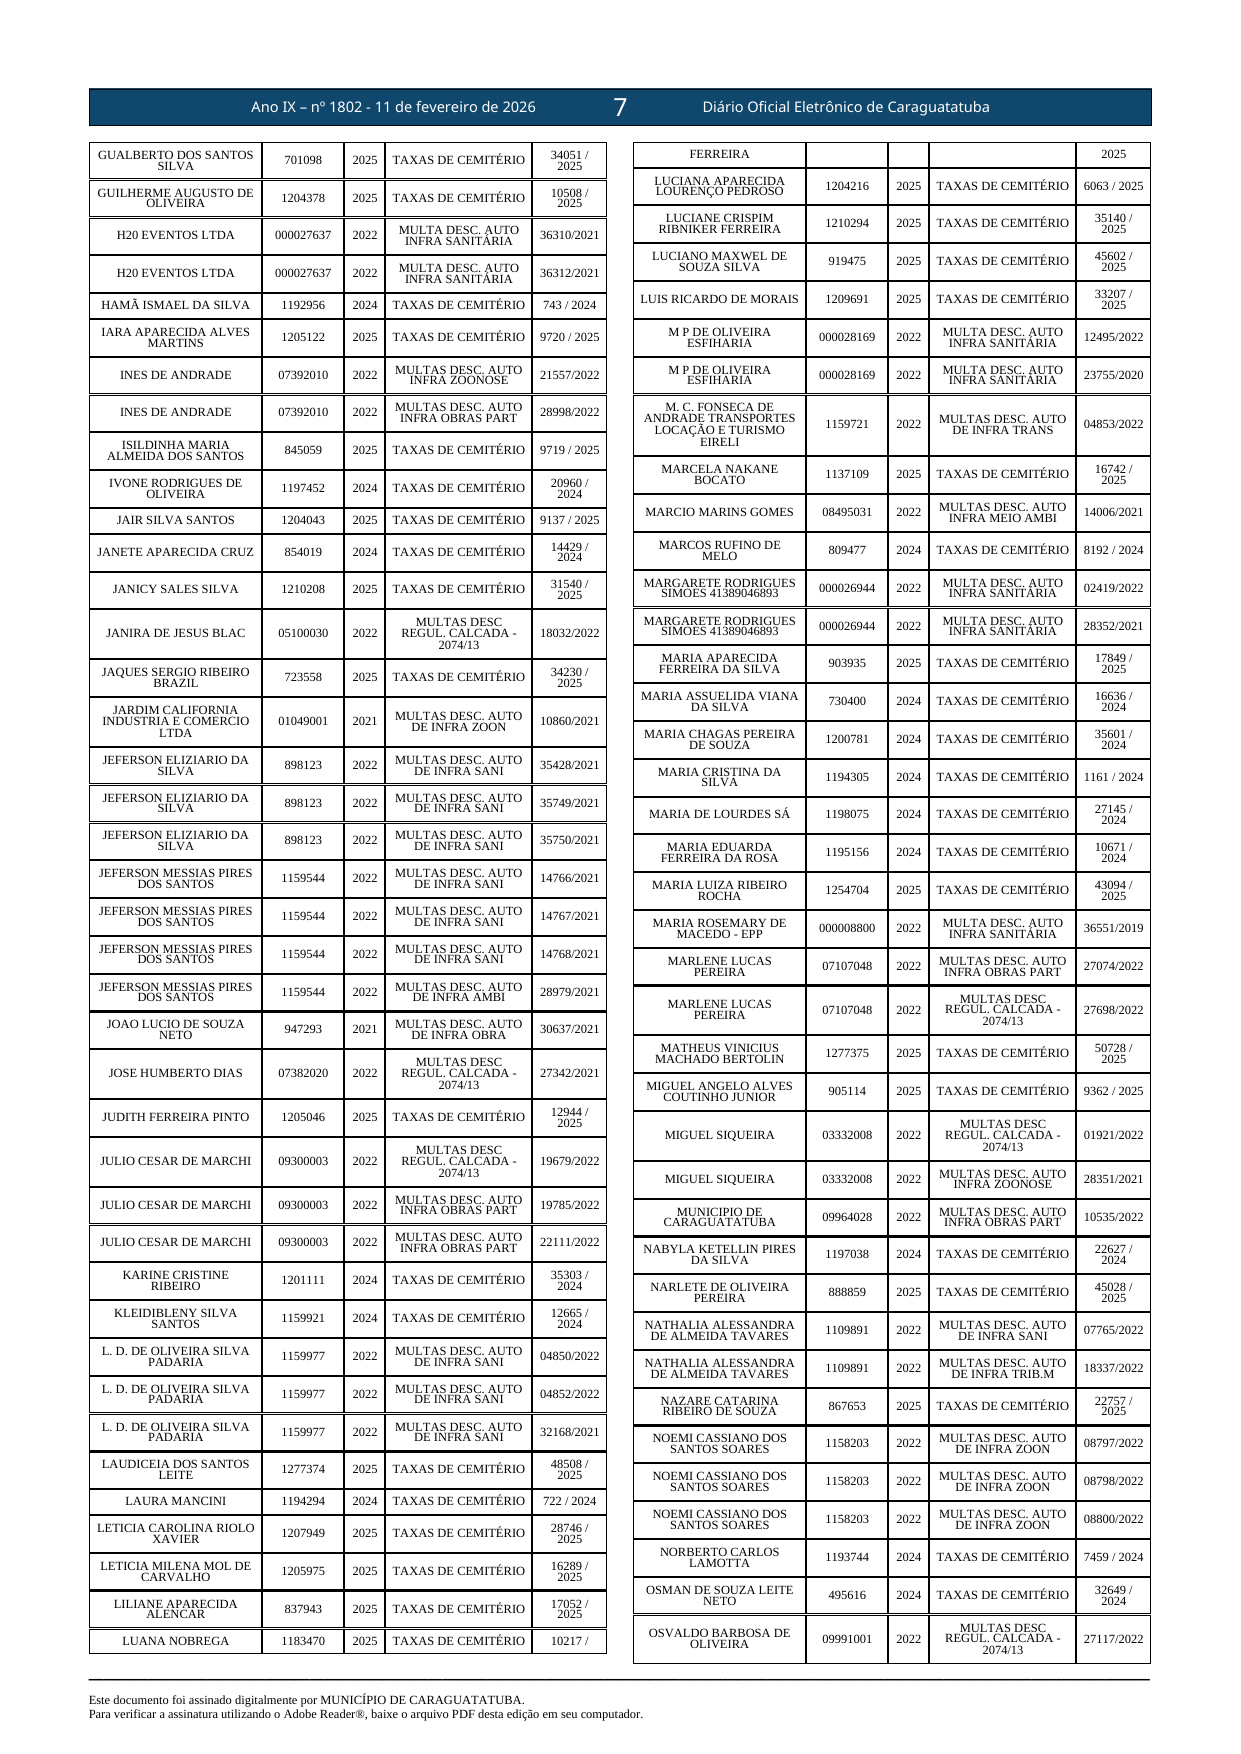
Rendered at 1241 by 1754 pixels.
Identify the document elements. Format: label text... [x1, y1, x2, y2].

table_cell 2025 [889, 169, 928, 204]
table_cell 36312/2021 [533, 256, 606, 292]
table_cell MULTAS DESC. AUTO INFRA MEIO AMBI [930, 495, 1075, 531]
table_cell TAXAS DE CEMITÉRIO [930, 835, 1075, 871]
table_cell JEFERSON MESSIAS PIRES DOS SANTOS [90, 861, 261, 897]
table_cell 2025 [345, 660, 384, 696]
table_cell 12665 / 2024 [533, 1301, 606, 1337]
table_cell MULTAS DESC. AUTO DE INFRA ZOON [930, 1464, 1075, 1500]
table_cell OSVALDO BARBOSA DE OLIVEIRA [634, 1616, 805, 1663]
table_cell JAQUES SERGIO RIBEIRO BRAZIL [90, 660, 261, 696]
table_cell MULTAS DESC REGUL. CALCADA -2074/13 [930, 987, 1075, 1034]
table_cell 20960 / 2024 [533, 471, 606, 507]
table_cell MIGUEL SIQUEIRA [634, 1112, 805, 1160]
table_cell MULTAS DESC. AUTO DE INFRA SANI [386, 937, 531, 973]
table_cell JEFERSON ELIZIARIO DA SILVA [90, 786, 261, 821]
table_cell MULTAS DESC. AUTO DE INFRA TRIB.M [930, 1351, 1075, 1387]
table_cell MULTAS DESC. AUTO DE INFRA OBRA [386, 1013, 531, 1048]
table_cell 730400 [807, 684, 887, 720]
table_cell 45028 / 2025 [1077, 1275, 1150, 1311]
table_cell 1277374 [263, 1453, 343, 1488]
table_cell JEFERSON MESSIAS PIRES DOS SANTOS [90, 937, 261, 973]
table_cell MULTAS DESC. AUTO DE INFRA ZOON [930, 1502, 1075, 1538]
table_cell JULIO CESAR DE MARCHI [90, 1226, 261, 1261]
table_cell 1210208 [263, 573, 343, 608]
table_cell 1195156 [807, 835, 887, 871]
table_cell 000026944 [807, 609, 887, 644]
table_cell 22627 / 2024 [1077, 1238, 1150, 1273]
table_cell INES DE ANDRADE [90, 396, 261, 431]
table_cell MULTA DESC. AUTO INFRA SANITÁRIA [930, 320, 1075, 356]
table_cell 09991001 [807, 1616, 887, 1663]
table_cell 2025 [889, 873, 928, 909]
table_cell 2025 [345, 1100, 384, 1136]
table_cell 1158203 [807, 1427, 887, 1462]
table_cell 2024 [889, 1238, 928, 1273]
table_cell 1158203 [807, 1464, 887, 1500]
table_cell TAXAS DE CEMITÉRIO [386, 1630, 531, 1653]
table_cell LUIS RICARDO DE MORAIS [634, 282, 805, 318]
table_cell 2022 [345, 937, 384, 973]
table_cell JEFERSON MESSIAS PIRES DOS SANTOS [90, 899, 261, 935]
table_cell 2025 [345, 181, 384, 216]
table_cell MULTAS DESC. AUTO INFRA OBRAS PART [930, 949, 1075, 984]
table_cell 1159977 [263, 1339, 343, 1375]
table_cell 48508 / 2025 [533, 1453, 606, 1488]
table_cell 1159544 [263, 975, 343, 1010]
table_cell MULTAS DESC. AUTO DE INFRA SANI [930, 1313, 1075, 1349]
table_cell MULTAS DESC REGUL. CALCADA -2074/13 [386, 1050, 531, 1098]
table_cell JEFERSON MESSIAS PIRES DOS SANTOS [90, 975, 261, 1010]
table_cell TAXAS DE CEMITÉRIO [386, 181, 531, 216]
table_cell 2024 [345, 1301, 384, 1337]
table_cell 2022 [345, 358, 384, 393]
table_cell 2022 [889, 320, 928, 356]
table_cell 9719 / 2025 [533, 433, 606, 469]
table_cell 000028169 [807, 320, 887, 356]
table_cell 898123 [263, 786, 343, 821]
table_cell 2022 [345, 610, 384, 658]
table_cell 2022 [345, 899, 384, 935]
table_cell LUCIANO MAXWEL DE SOUZA SILVA [634, 244, 805, 280]
table_cell 1205046 [263, 1100, 343, 1136]
table_cell 12944 / 2025 [533, 1100, 606, 1136]
table_cell MULTAS DESC REGUL. CALCADA -2074/13 [386, 1138, 531, 1186]
table_cell MULTAS DESC REGUL. CALCADA -2074/13 [386, 610, 531, 658]
table_cell MULTAS DESC REGUL. CALCADA -2074/13 [930, 1616, 1075, 1663]
table_cell 01921/2022 [1077, 1112, 1150, 1160]
table_cell 1193744 [807, 1540, 887, 1576]
table_cell 8192 / 2024 [1077, 533, 1150, 569]
table_cell KLEIDIBLENY SILVA SANTOS [90, 1301, 261, 1337]
table_cell 2024 [889, 760, 928, 796]
table_cell 14767/2021 [533, 899, 606, 935]
table_cell 28352/2021 [1077, 609, 1150, 644]
table_cell 2022 [345, 1226, 384, 1261]
table_cell 34051 / 2025 [533, 143, 606, 178]
table_cell 28998/2022 [533, 396, 606, 431]
table_cell 1197452 [263, 471, 343, 507]
table_cell MULTAS DESC. AUTO DE INFRA SANI [386, 1415, 531, 1450]
table_cell MARIA LUIZA RIBEIRO ROCHA [634, 873, 805, 909]
table_cell 07392010 [263, 396, 343, 431]
table_cell 09300003 [263, 1138, 343, 1186]
table_cell LILIANE APARECIDA ALENCAR [90, 1592, 261, 1627]
table_cell NABYLA KETELLIN PIRES DA SILVA [634, 1238, 805, 1273]
table_cell 2025 [889, 1074, 928, 1110]
table_cell 1109891 [807, 1351, 887, 1387]
table_cell 2025 [345, 143, 384, 178]
table_cell 2022 [345, 1339, 384, 1375]
table_cell 888859 [807, 1275, 887, 1311]
table_cell TAXAS DE CEMITÉRIO [386, 660, 531, 696]
table_cell 45602 / 2025 [1077, 244, 1150, 280]
table_cell TAXAS DE CEMITÉRIO [386, 1263, 531, 1299]
table_cell 1194294 [263, 1490, 343, 1514]
table_cell 10535/2022 [1077, 1200, 1150, 1235]
table_cell 1192956 [263, 294, 343, 318]
table_cell MARCELA NAKANE BOCATO [634, 457, 805, 493]
table_cell JOAO LUCIO DE SOUZA NETO [90, 1013, 261, 1048]
table_cell 19679/2022 [533, 1138, 606, 1186]
table_cell 27342/2021 [533, 1050, 606, 1098]
table_cell 2022 [345, 786, 384, 821]
table_cell 27145 / 2024 [1077, 798, 1150, 833]
table_cell HAMÃ ISMAEL DA SILVA [90, 294, 261, 318]
table_cell 2025 [889, 244, 928, 280]
table_cell 14429 / 2024 [533, 535, 606, 571]
table_cell 2022 [889, 1427, 928, 1462]
table_cell MULTA DESC. AUTO INFRA SANITÁRIA [930, 358, 1075, 393]
table_cell M P DE OLIVEIRA ESFIHARIA [634, 320, 805, 356]
table_cell TAXAS DE CEMITÉRIO [386, 433, 531, 469]
table_cell JANICY SALES SILVA [90, 573, 261, 608]
table_cell MARCOS RUFINO DE MELO [634, 533, 805, 569]
table_cell TAXAS DE CEMITÉRIO [930, 873, 1075, 909]
table_cell 35750/2021 [533, 824, 606, 859]
table_cell MULTAS DESC. AUTO DE INFRA SANI [386, 861, 531, 897]
table_cell MARIA APARECIDA FERREIRA DA SILVA [634, 646, 805, 682]
table_cell MULTAS DESC. AUTO DE INFRA SANI [386, 899, 531, 935]
table_cell 27698/2022 [1077, 987, 1150, 1034]
table_cell 28351/2021 [1077, 1162, 1150, 1198]
table_cell 10860/2021 [533, 698, 606, 746]
table_cell 1159544 [263, 861, 343, 897]
table_cell 898123 [263, 824, 343, 859]
table_cell NAZARE CATARINA RIBEIRO DE SOUZA [634, 1389, 805, 1424]
table_cell 2022 [889, 1200, 928, 1235]
table_cell IVONE RODRIGUES DE OLIVEIRA [90, 471, 261, 507]
table_cell TAXAS DE CEMITÉRIO [930, 798, 1075, 833]
table_cell ISILDINHA MARIA ALMEIDA DOS SANTOS [90, 433, 261, 469]
table_cell TAXAS DE CEMITÉRIO [386, 471, 531, 507]
table_cell JUDITH FERREIRA PINTO [90, 1100, 261, 1136]
table_cell TAXAS DE CEMITÉRIO [930, 282, 1075, 318]
table_cell M P DE OLIVEIRA ESFIHARIA [634, 358, 805, 393]
table_cell TAXAS DE CEMITÉRIO [930, 244, 1075, 280]
table_cell 2022 [889, 495, 928, 531]
table_cell 898123 [263, 748, 343, 783]
table_cell 2025 [889, 1389, 928, 1424]
table_cell 14766/2021 [533, 861, 606, 897]
table_cell OSMAN DE SOUZA LEITE NETO [634, 1578, 805, 1613]
table_cell TAXAS DE CEMITÉRIO [930, 722, 1075, 758]
table_cell TAXAS DE CEMITÉRIO [386, 535, 531, 571]
table_cell 2022 [889, 1464, 928, 1500]
table_cell 50728 / 2025 [1077, 1036, 1150, 1072]
table_cell TAXAS DE CEMITÉRIO [930, 533, 1075, 569]
table_cell MULTAS DESC. AUTO DE INFRA SANI [386, 824, 531, 859]
table_cell NORBERTO CARLOS LAMOTTA [634, 1540, 805, 1576]
table_cell 03332008 [807, 1112, 887, 1160]
table_cell 1183470 [263, 1630, 343, 1653]
table_cell 2022 [345, 975, 384, 1010]
table_cell LETICIA MILENA MOL DE CARVALHO [90, 1554, 261, 1589]
table_cell 22757 / 2025 [1077, 1389, 1150, 1424]
table_cell L. D. DE OLIVEIRA SILVA PADARIA [90, 1377, 261, 1412]
table_cell 2022 [345, 396, 384, 431]
table_cell 1209691 [807, 282, 887, 318]
table_cell 1159544 [263, 937, 343, 973]
table_cell 000026944 [807, 571, 887, 606]
table_cell 04850/2022 [533, 1339, 606, 1375]
table_cell 9137 / 2025 [533, 509, 606, 533]
table_cell 1207949 [263, 1516, 343, 1552]
table_cell 16289 / 2025 [533, 1554, 606, 1589]
table_cell MULTAS DESC. AUTO INFRA ZOONOSE [386, 358, 531, 393]
table_cell 000028169 [807, 358, 887, 393]
table_cell 07107048 [807, 987, 887, 1034]
table_cell MARIA ROSEMARY DE MACEDO - EPP [634, 911, 805, 947]
table_cell 35140 / 2025 [1077, 206, 1150, 242]
table_cell TAXAS DE CEMITÉRIO [930, 646, 1075, 682]
table_cell 000027637 [263, 256, 343, 292]
table_cell 27117/2022 [1077, 1616, 1150, 1663]
table_cell 43094 / 2025 [1077, 873, 1150, 909]
table_cell 35428/2021 [533, 748, 606, 783]
table_cell MARIA CRISTINA DA SILVA [634, 760, 805, 796]
table_cell 2022 [889, 571, 928, 606]
table_cell 05100030 [263, 610, 343, 658]
table_cell 33207 / 2025 [1077, 282, 1150, 318]
table_cell 1137109 [807, 457, 887, 493]
table_cell NOEMI CASSIANO DOS SANTOS SOARES [634, 1502, 805, 1538]
table_cell 23755/2020 [1077, 358, 1150, 393]
table_cell 18032/2022 [533, 610, 606, 658]
table_cell TAXAS DE CEMITÉRIO [386, 1301, 531, 1337]
table_cell NATHALIA ALESSANDRA DE ALMEIDA TAVARES [634, 1313, 805, 1349]
table_cell 905114 [807, 1074, 887, 1110]
table_cell 2025 [889, 206, 928, 242]
table_cell 2025 [345, 509, 384, 533]
table_cell 2022 [889, 1616, 928, 1663]
table_cell MULTAS DESC. AUTO INFRA ZOONOSE [930, 1162, 1075, 1198]
table_cell KARINE CRISTINE RIBEIRO [90, 1263, 261, 1299]
table_cell 35303 / 2024 [533, 1263, 606, 1299]
table_cell 18337/2022 [1077, 1351, 1150, 1387]
table_cell MULTAS DESC. AUTO DE INFRA TRANS [930, 396, 1075, 455]
table_cell NOEMI CASSIANO DOS SANTOS SOARES [634, 1464, 805, 1500]
table_cell 1159921 [263, 1301, 343, 1337]
table_cell 1204378 [263, 181, 343, 216]
table_cell MULTA DESC. AUTO INFRA SANITÁRIA [930, 609, 1075, 644]
table_cell 2022 [345, 1050, 384, 1098]
table_cell 14768/2021 [533, 937, 606, 973]
table_cell INES DE ANDRADE [90, 358, 261, 393]
table_cell TAXAS DE CEMITÉRIO [930, 457, 1075, 493]
table_cell 12495/2022 [1077, 320, 1150, 356]
table_cell 2022 [889, 609, 928, 644]
table_cell 2022 [889, 911, 928, 947]
table_cell 1200781 [807, 722, 887, 758]
table_cell 2025 [345, 1592, 384, 1627]
table_cell 2024 [345, 535, 384, 571]
table_cell 2025 [345, 573, 384, 608]
table_cell 1277375 [807, 1036, 887, 1072]
table_cell 16742 / 2025 [1077, 457, 1150, 493]
table_cell 1161 / 2024 [1077, 760, 1150, 796]
table_cell TAXAS DE CEMITÉRIO [386, 1554, 531, 1589]
table_cell 2025 [345, 1453, 384, 1488]
table_cell 947293 [263, 1013, 343, 1048]
table_cell 867653 [807, 1389, 887, 1424]
table_cell 1205122 [263, 320, 343, 356]
table_cell 2022 [345, 748, 384, 783]
table_cell MULTA DESC. AUTO INFRA SANITÁRIA [930, 911, 1075, 947]
table_cell 08800/2022 [1077, 1502, 1150, 1538]
table_cell 1158203 [807, 1502, 887, 1538]
table_cell 809477 [807, 533, 887, 569]
table_cell 2024 [889, 835, 928, 871]
table_cell JOSE HUMBERTO DIAS [90, 1050, 261, 1098]
table_cell 2024 [889, 1540, 928, 1576]
table_cell 722 / 2024 [533, 1490, 606, 1514]
table_cell TAXAS DE CEMITÉRIO [930, 1074, 1075, 1110]
table_cell 2022 [889, 949, 928, 984]
table_cell TAXAS DE CEMITÉRIO [386, 294, 531, 318]
table_cell MULTA DESC. AUTO INFRA SANITÁRIA [386, 219, 531, 254]
table_cell TAXAS DE CEMITÉRIO [386, 573, 531, 608]
table_cell MULTA DESC. AUTO INFRA SANITÁRIA [386, 256, 531, 292]
table_cell JEFERSON ELIZIARIO DA SILVA [90, 824, 261, 859]
table_cell [807, 143, 887, 167]
table_cell TAXAS DE CEMITÉRIO [930, 206, 1075, 242]
table_cell 2025 [345, 1554, 384, 1589]
table_cell 2024 [345, 471, 384, 507]
table_cell LUANA NOBREGA [90, 1630, 261, 1653]
table_cell [930, 143, 1075, 167]
table_cell 9720 / 2025 [533, 320, 606, 356]
table_cell 2025 [345, 320, 384, 356]
table_cell MULTA DESC. AUTO INFRA SANITÁRIA [930, 571, 1075, 606]
table_cell 2021 [345, 698, 384, 746]
table_cell MULTAS DESC. AUTO DE INFRA AMBI [386, 975, 531, 1010]
table_cell MARLENE LUCAS PEREIRA [634, 987, 805, 1034]
table_cell MUNICIPIO DE CARAGUATATUBA [634, 1200, 805, 1235]
table_cell 000027637 [263, 219, 343, 254]
table_cell 01049001 [263, 698, 343, 746]
table_cell 22111/2022 [533, 1226, 606, 1261]
table_cell TAXAS DE CEMITÉRIO [930, 1036, 1075, 1072]
table_cell JEFERSON ELIZIARIO DA SILVA [90, 748, 261, 783]
table_cell 09300003 [263, 1226, 343, 1261]
table_cell TAXAS DE CEMITÉRIO [386, 1592, 531, 1627]
table_cell 32168/2021 [533, 1415, 606, 1450]
table_cell LETICIA CAROLINA RIOLO XAVIER [90, 1516, 261, 1552]
table_cell MULTAS DESC. AUTO DE INFRA SANI [386, 748, 531, 783]
table_cell JULIO CESAR DE MARCHI [90, 1138, 261, 1186]
table_cell TAXAS DE CEMITÉRIO [386, 509, 531, 533]
table_cell H20 EVENTOS LTDA [90, 219, 261, 254]
table_cell 35601 / 2024 [1077, 722, 1150, 758]
table_cell 000008800 [807, 911, 887, 947]
table_cell H20 EVENTOS LTDA [90, 256, 261, 292]
table_cell 32649 / 2024 [1077, 1578, 1150, 1613]
table_cell TAXAS DE CEMITÉRIO [930, 1389, 1075, 1424]
table_cell 08495031 [807, 495, 887, 531]
table_cell 2025 [889, 282, 928, 318]
table_cell 2022 [889, 1112, 928, 1160]
table_cell L. D. DE OLIVEIRA SILVA PADARIA [90, 1415, 261, 1450]
table_cell 09300003 [263, 1188, 343, 1223]
table_cell TAXAS DE CEMITÉRIO [930, 684, 1075, 720]
table_cell LAUDICEIA DOS SANTOS LEITE [90, 1453, 261, 1488]
table_cell 1159544 [263, 899, 343, 935]
table_cell 6063 / 2025 [1077, 169, 1150, 204]
table_cell JULIO CESAR DE MARCHI [90, 1188, 261, 1223]
table_cell 2025 [1077, 143, 1150, 167]
table_cell LUCIANA APARECIDA LOURENÇO PEDROSO [634, 169, 805, 204]
table_cell 1194305 [807, 760, 887, 796]
table_cell 2024 [889, 684, 928, 720]
table_cell 2022 [345, 1188, 384, 1223]
table_cell 837943 [263, 1592, 343, 1627]
table_cell 07382020 [263, 1050, 343, 1098]
table_cell 07765/2022 [1077, 1313, 1150, 1349]
table_cell TAXAS DE CEMITÉRIO [386, 1453, 531, 1488]
table_cell 701098 [263, 143, 343, 178]
table_cell 35749/2021 [533, 786, 606, 821]
table_cell MARGARETE RODRIGUES SIMOES 41389046893 [634, 571, 805, 606]
table_cell 2025 [345, 1630, 384, 1653]
table_cell 1159721 [807, 396, 887, 455]
table_cell MARIA EDUARDA FERREIRA DA ROSA [634, 835, 805, 871]
table_cell NOEMI CASSIANO DOS SANTOS SOARES [634, 1427, 805, 1462]
table_cell MULTAS DESC. AUTO INFRA OBRAS PART [386, 1226, 531, 1261]
table_cell 10508 / 2025 [533, 181, 606, 216]
table_cell 09964028 [807, 1200, 887, 1235]
table_cell 1109891 [807, 1313, 887, 1349]
table_cell 04853/2022 [1077, 396, 1150, 455]
table_cell MARIA DE LOURDES SÁ [634, 798, 805, 833]
table_cell MULTAS DESC. AUTO DE INFRA SANI [386, 786, 531, 821]
table_cell 1197038 [807, 1238, 887, 1273]
table_cell [889, 143, 928, 167]
table_cell 28746 / 2025 [533, 1516, 606, 1552]
table_cell 2025 [889, 1275, 928, 1311]
table_cell TAXAS DE CEMITÉRIO [386, 1516, 531, 1552]
table_cell 2022 [345, 1138, 384, 1186]
table_cell 34230 / 2025 [533, 660, 606, 696]
table_cell JANETE APARECIDA CRUZ [90, 535, 261, 571]
table_cell 2024 [889, 533, 928, 569]
table_cell 1204043 [263, 509, 343, 533]
table_cell 2022 [889, 396, 928, 455]
table_cell 2024 [345, 1263, 384, 1299]
table_cell 2022 [889, 987, 928, 1034]
table_cell NATHALIA ALESSANDRA DE ALMEIDA TAVARES [634, 1351, 805, 1387]
table_cell TAXAS DE CEMITÉRIO [386, 1490, 531, 1514]
table_cell TAXAS DE CEMITÉRIO [930, 1578, 1075, 1613]
table_cell 30637/2021 [533, 1013, 606, 1048]
table_cell 2022 [889, 358, 928, 393]
table_cell 1201111 [263, 1263, 343, 1299]
table_cell 2022 [345, 256, 384, 292]
table_cell 9362 / 2025 [1077, 1074, 1150, 1110]
table_cell 2025 [889, 457, 928, 493]
table_cell TAXAS DE CEMITÉRIO [386, 143, 531, 178]
table_cell 10217 / [533, 1630, 606, 1653]
table_cell 17052 / 2025 [533, 1592, 606, 1627]
table_cell 2025 [345, 1516, 384, 1552]
table_cell 919475 [807, 244, 887, 280]
table_cell 31540 / 2025 [533, 573, 606, 608]
table_cell 2025 [889, 1036, 928, 1072]
table_cell 08798/2022 [1077, 1464, 1150, 1500]
table_cell 2022 [345, 219, 384, 254]
table_cell TAXAS DE CEMITÉRIO [930, 169, 1075, 204]
table_cell M. C. FONSECA DE ANDRADE TRANSPORTES LOCAÇÃO E TURISMO EIRELI [634, 396, 805, 455]
table_cell MULTAS DESC. AUTO DE INFRA ZOON [930, 1427, 1075, 1462]
table_cell 2022 [345, 824, 384, 859]
table_cell LUCIANE CRISPIM RIBNIKER FERREIRA [634, 206, 805, 242]
table_cell MULTAS DESC. AUTO DE INFRA SANI [386, 1377, 531, 1412]
table_cell MATHEUS VINICIUS MACHADO BERTOLIN [634, 1036, 805, 1072]
table_cell 16636 / 2024 [1077, 684, 1150, 720]
table_cell 2025 [889, 646, 928, 682]
table_cell LAURA MANCINI [90, 1490, 261, 1514]
table_cell TAXAS DE CEMITÉRIO [386, 320, 531, 356]
table_cell 845059 [263, 433, 343, 469]
table_cell 2022 [345, 1415, 384, 1450]
table_cell 14006/2021 [1077, 495, 1150, 531]
table_cell MIGUEL SIQUEIRA [634, 1162, 805, 1198]
table_cell 2024 [889, 722, 928, 758]
table_cell 2021 [345, 1013, 384, 1048]
table_cell 08797/2022 [1077, 1427, 1150, 1462]
table_cell 1205975 [263, 1554, 343, 1589]
table_cell MULTAS DESC REGUL. CALCADA -2074/13 [930, 1112, 1075, 1160]
table_cell MULTAS DESC. AUTO DE INFRA SANI [386, 1339, 531, 1375]
table_cell MULTAS DESC. AUTO INFRA OBRAS PART [930, 1200, 1075, 1235]
table_cell 2024 [889, 798, 928, 833]
table_cell 903935 [807, 646, 887, 682]
table_cell MARIA ASSUELIDA VIANA DA SILVA [634, 684, 805, 720]
table_cell 854019 [263, 535, 343, 571]
table_cell MIGUEL ANGELO ALVES COUTINHO JUNIOR [634, 1074, 805, 1110]
table_cell 1254704 [807, 873, 887, 909]
table_cell MULTAS DESC. AUTO INFRA OBRAS PART [386, 396, 531, 431]
table_cell 2022 [889, 1162, 928, 1198]
table_cell 7459 / 2024 [1077, 1540, 1150, 1576]
table_cell GUALBERTO DOS SANTOS SILVA [90, 143, 261, 178]
table_cell 2024 [889, 1578, 928, 1613]
table_cell 36310/2021 [533, 219, 606, 254]
table_cell MARGARETE RODRIGUES SIMOES 41389046893 [634, 609, 805, 644]
table_cell 28979/2021 [533, 975, 606, 1010]
table_cell TAXAS DE CEMITÉRIO [930, 1275, 1075, 1311]
table_cell TAXAS DE CEMITÉRIO [930, 1540, 1075, 1576]
table_cell 02419/2022 [1077, 571, 1150, 606]
table_cell 21557/2022 [533, 358, 606, 393]
table_cell 2022 [889, 1351, 928, 1387]
table_cell 2024 [345, 294, 384, 318]
table_cell 1159977 [263, 1377, 343, 1412]
table_cell TAXAS DE CEMITÉRIO [386, 1100, 531, 1136]
table_cell 1159977 [263, 1415, 343, 1450]
table_cell 2024 [345, 1490, 384, 1514]
table_cell 2022 [345, 861, 384, 897]
table_cell IARA APARECIDA ALVES MARTINS [90, 320, 261, 356]
table_cell NARLETE DE OLIVEIRA PEREIRA [634, 1275, 805, 1311]
table_cell 17849 / 2025 [1077, 646, 1150, 682]
table_cell 495616 [807, 1578, 887, 1613]
table_cell 07392010 [263, 358, 343, 393]
table_cell JANIRA DE JESUS BLAC [90, 610, 261, 658]
table_cell JARDIM CALIFORNIA INDUSTRIA E COMERCIO LTDA [90, 698, 261, 746]
table_cell MULTAS DESC. AUTO DE INFRA ZOON [386, 698, 531, 746]
table_cell FERREIRA [634, 143, 805, 167]
table_cell 1204216 [807, 169, 887, 204]
table_cell 10671 / 2024 [1077, 835, 1150, 871]
table_cell JAIR SILVA SANTOS [90, 509, 261, 533]
table_cell TAXAS DE CEMITÉRIO [930, 1238, 1075, 1273]
table_cell 2022 [345, 1377, 384, 1412]
table_cell 2022 [889, 1313, 928, 1349]
table_cell 1198075 [807, 798, 887, 833]
table_cell 723558 [263, 660, 343, 696]
table_cell MULTAS DESC. AUTO INFRA OBRAS PART [386, 1188, 531, 1223]
table_cell 2022 [889, 1502, 928, 1538]
table_cell GUILHERME AUGUSTO DE OLIVEIRA [90, 181, 261, 216]
table_cell MARCIO MARINS GOMES [634, 495, 805, 531]
table_cell 2025 [345, 433, 384, 469]
table_cell 743 / 2024 [533, 294, 606, 318]
table_cell L. D. DE OLIVEIRA SILVA PADARIA [90, 1339, 261, 1375]
table_cell 04852/2022 [533, 1377, 606, 1412]
table_cell TAXAS DE CEMITÉRIO [930, 760, 1075, 796]
table_cell MARIA CHAGAS PEREIRA DE SOUZA [634, 722, 805, 758]
table_cell 36551/2019 [1077, 911, 1150, 947]
table_cell 19785/2022 [533, 1188, 606, 1223]
table_cell MARLENE LUCAS PEREIRA [634, 949, 805, 984]
table_cell 1210294 [807, 206, 887, 242]
table_cell 03332008 [807, 1162, 887, 1198]
table_cell 07107048 [807, 949, 887, 984]
table_cell 27074/2022 [1077, 949, 1150, 984]
